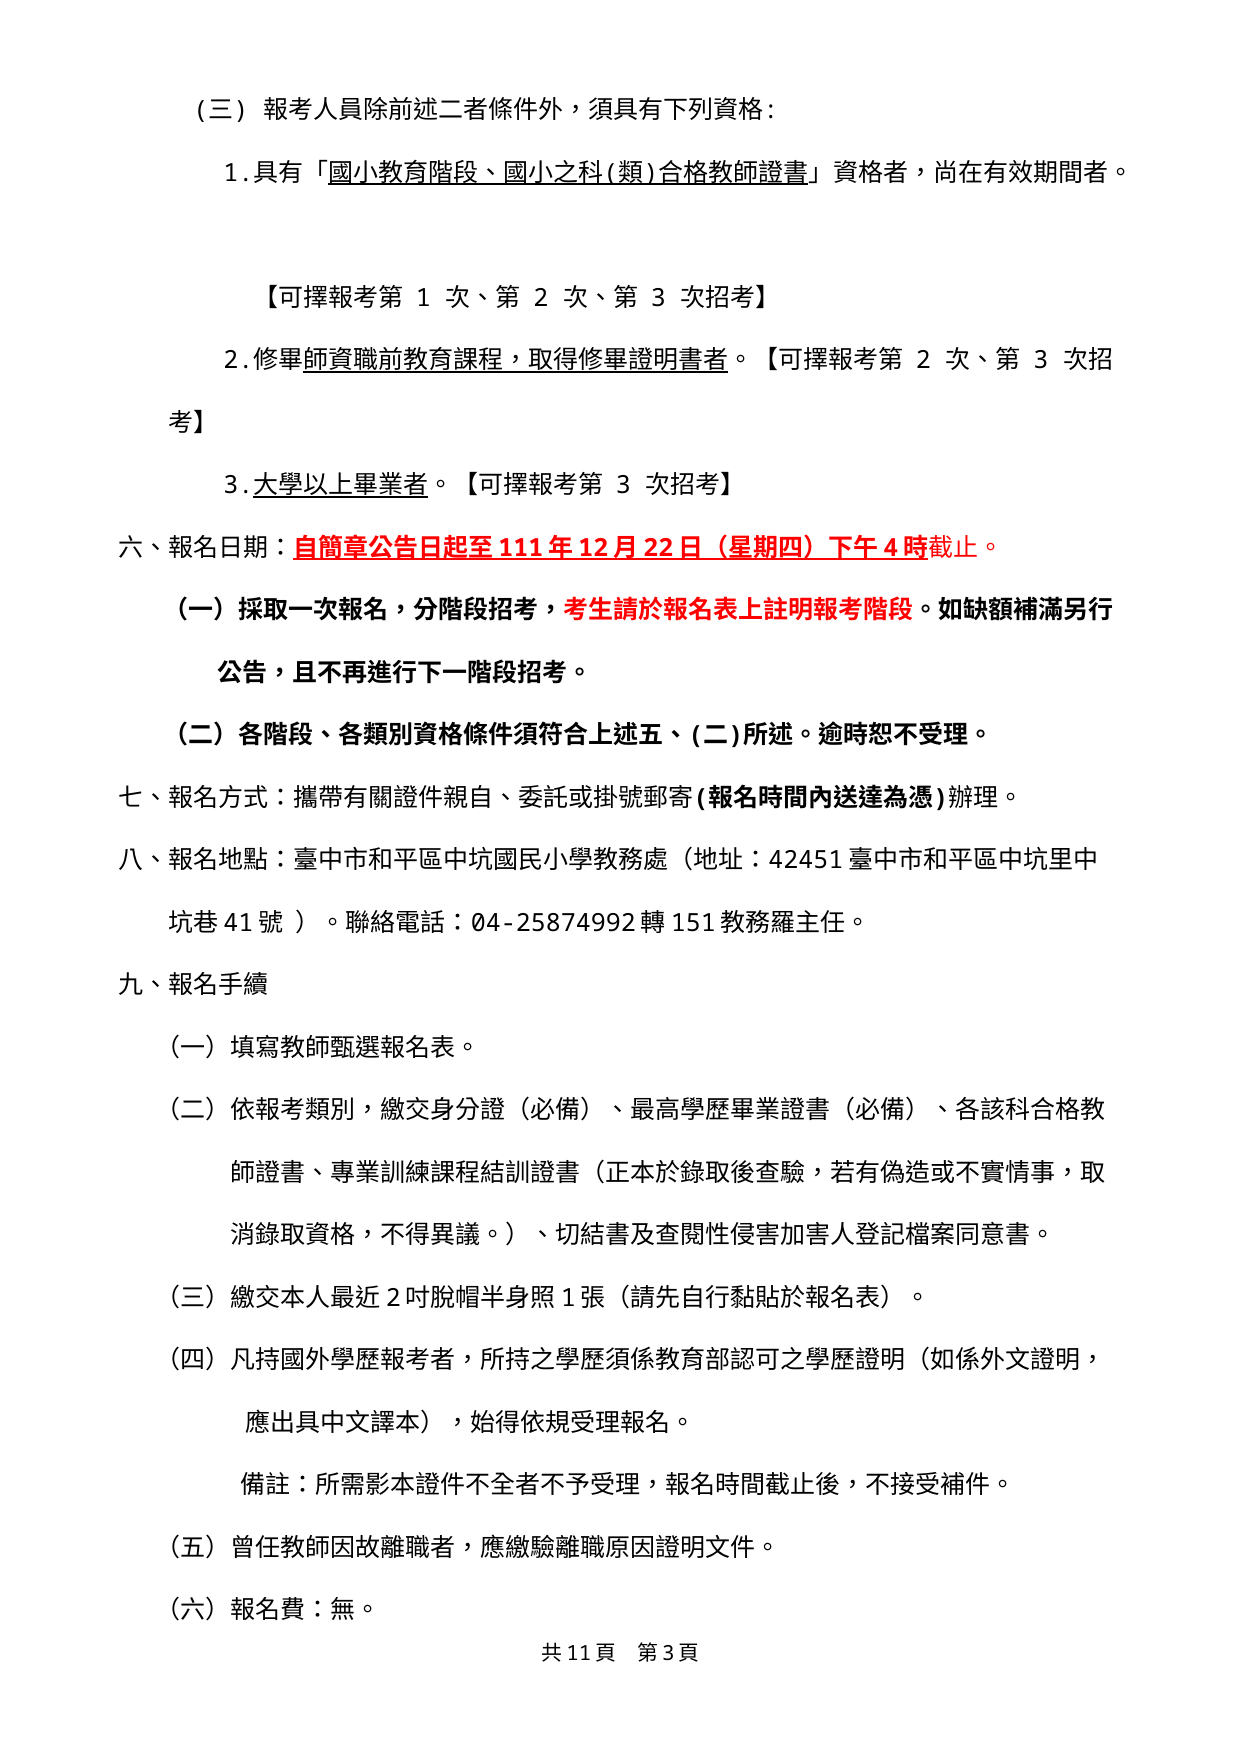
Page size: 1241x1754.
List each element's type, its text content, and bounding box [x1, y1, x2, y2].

text 六、報名日期：自簡章公告日起至111年12月22日（星期四）下午4時截止。 [118, 504, 1122, 566]
text 七、報名方式：攜帶有關證件親自、委託或掛號郵寄(報名時間內送達為憑)辦理。 [118, 754, 1122, 816]
text （三）繳交本人最近2吋脫帽半身照1張（請先自行黏貼於報名表）。 [156, 1254, 1122, 1316]
text （二）各階段、各類別資格條件須符合上述五、(二)所述。逾時恕不受理。 [103, 691, 1122, 754]
text (三) 報考人員除前述二者條件外，須具有下列資格: [118, 66, 1122, 129]
text 2.修畢師資職前教育課程，取得修畢證明書者。【可擇報考第 2 次、第 3 次招考】 [118, 316, 1122, 441]
text （一）填寫教師甄選報名表。 [118, 1004, 1122, 1066]
text 備註：所需影本證件不全者不予受理，報名時間截止後，不接受補件。 [181, 1441, 1122, 1504]
text 九、報名手續 [118, 941, 1122, 1004]
text 【可擇報考第 1 次、第 2 次、第 3 次招考】 [118, 254, 1122, 316]
text 應出具中文譯本），始得依規受理報名。 [156, 1379, 1122, 1441]
text 3.大學以上畢業者。【可擇報考第 3 次招考】 [118, 441, 1122, 504]
text （六）報名費：無。 [156, 1566, 1122, 1629]
text 八、報名地點：臺中市和平區中坑國民小學教務處（地址：42451臺中市和平區中坑里中坑巷41號 ）。聯絡電話：04-25874992轉151教務羅主任。 [118, 816, 1122, 941]
text 1.具有「國小教育階段、國小之科(類)合格教師證書」資格者，尚在有效期間者。 [118, 129, 1122, 254]
text （二）依報考類別，繳交身分證（必備）、最高學歷畢業證書（必備）、各該科合格教師證書、專業訓練課程結訓證書（正本於錄取後查驗，若有偽造或不實情事，取消錄取資格，不得異議。）、切結書及查閱性侵害加害人登記檔案同意書。 [156, 1066, 1122, 1254]
text （五）曾任教師因故離職者，應繳驗離職原因證明文件。 [156, 1504, 1122, 1566]
text （四）凡持國外學歷報考者，所持之學歷須係教育部認可之學歷證明（如係外文證明， [156, 1316, 1122, 1379]
text （一）採取一次報名，分階段招考，考生請於報名表上註明報考階段。如缺額補滿另行公告，且不再進行下一階段招考。 [103, 566, 1122, 691]
